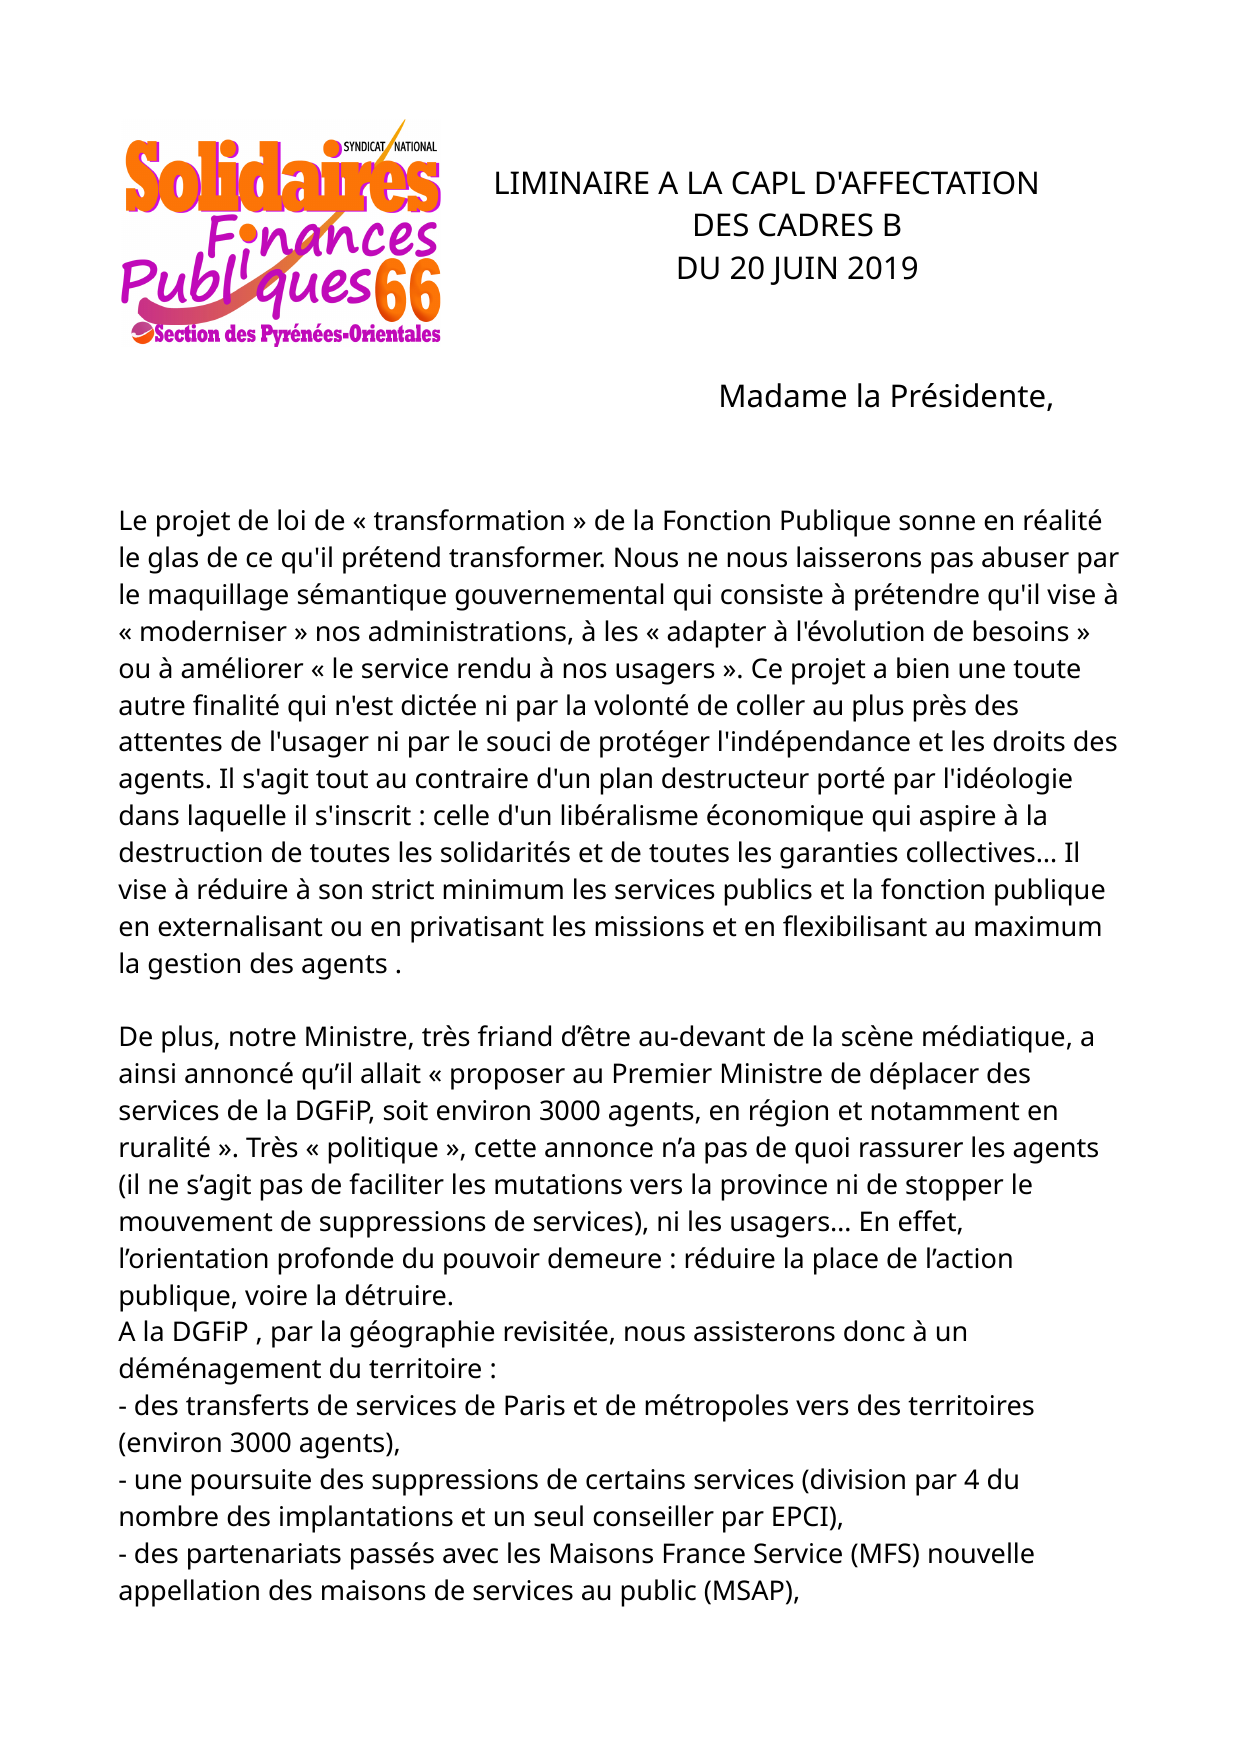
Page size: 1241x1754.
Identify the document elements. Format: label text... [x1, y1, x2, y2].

text - des transferts de services de Paris et de métropoles vers des territoires (environ 3000 agents), [118, 1387, 1122, 1460]
text A la DGFiP , par la géographie revisitée, nous assisterons donc à un déménagement du territoire : [118, 1313, 1122, 1387]
text Madame la Présidente, [118, 374, 1122, 416]
text Le projet de loi de « transformation » de la Fonction Publique sonne en réalité le glas de ce qu'il prétend transformer. Nous ne nous laisserons pas abuser par le maquillage sémantique gouvernemental qui consiste à prétendre qu'il vise à « moderniser » nos administrations, à les « adapter à l'évolution de besoins » ou à améliorer « le service rendu à nos usagers ». Ce projet a bien une toute autre finalité qui n'est dictée ni par la volonté de coller au plus près des attentes de l'usager ni par le souci de protéger l'indépendance et les droits des agents. Il s'agit tout au contraire d'un plan destructeur porté par l'idéologie dans laquelle il s'inscrit : celle d'un libéralisme économique qui aspire à la destruction de toutes les solidarités et de toutes les garanties collectives… Il vise à réduire à son strict minimum les services publics et la fonction publique en externalisant ou en privatisant les missions et en flexibilisant au maximum la gestion des agents . [118, 502, 1122, 981]
text - une poursuite des suppressions de certains services (division par 4 du nombre des implantations et un seul conseiller par EPCI), [118, 1460, 1122, 1534]
picture [121, 119, 441, 347]
text LIMINAIRE A LA CAPL D'AFFECTATION [441, 161, 1122, 203]
text De plus, notre Ministre, très friand d’être au-devant de la scène médiatique, a ainsi annoncé qu’il allait « proposer au Premier Ministre de déplacer des services de la DGFiP, soit environ 3000 agents, en région et notamment en ruralité ». Très « politique », cette annonce n’a pas de quoi rassurer les agents (il ne s’agit pas de faciliter les mutations vers la province ni de stopper le mouvement de suppressions de services), ni les usagers… En effet, l’orientation profonde du pouvoir demeure : réduire la place de l’action publique, voire la détruire. [118, 1018, 1122, 1313]
text - des partenariats passés avec les Maisons France Service (MFS) nouvelle appellation des maisons de services au public (MSAP), [118, 1534, 1122, 1608]
text DU 20 JUIN 2019 [441, 246, 1122, 288]
text DES CADRES B [441, 203, 1122, 246]
